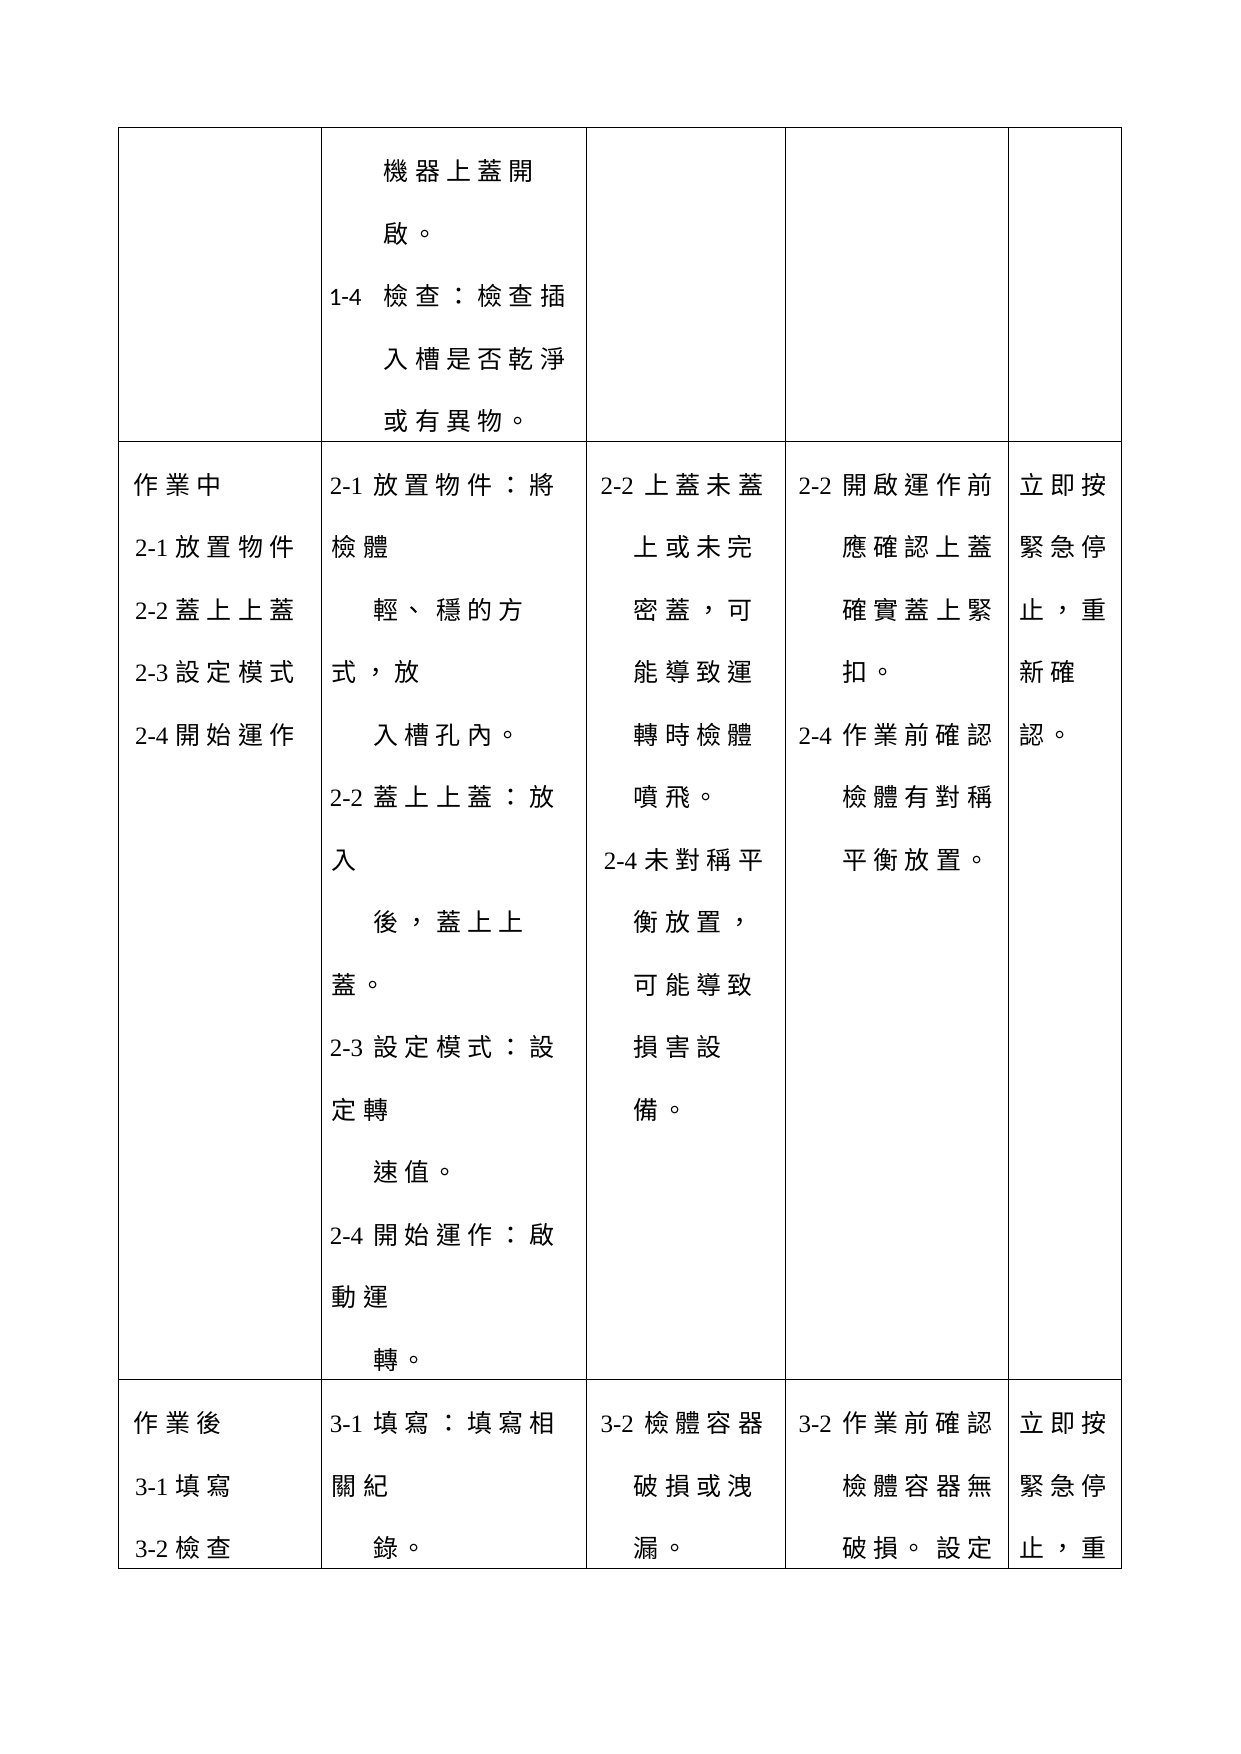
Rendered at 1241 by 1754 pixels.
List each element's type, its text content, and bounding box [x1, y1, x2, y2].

table_cell 作業中 2-1放置物件 2-2蓋上上蓋 2-3設定模式 2-4開始運作 [119, 442, 321, 1379]
table_cell [119, 128, 321, 441]
table_cell 紀錄：填寫相關紀錄。 開機：將機器電源開啟。 開啟上蓋：將機器上蓋開啟。 檢查：檢查插入槽是否乾淨或有異物。 [322, 128, 586, 441]
table_cell 3-2 檢體容器破損或洩漏。 [587, 1380, 785, 1568]
table_cell [587, 128, 785, 441]
table_cell 立即按緊急停止，重新確認。 [1009, 442, 1121, 1379]
table_cell 3-2 作業前確認檢體容器無破損。設定 [786, 1380, 1008, 1568]
table_cell [786, 128, 1008, 441]
table_cell [1009, 128, 1121, 441]
table_cell 2-2 開啟運作前應確認上蓋確實蓋上緊扣。 2-4 作業前確認檢體有對稱平衡放置。 [786, 442, 1008, 1379]
table_cell 立即按緊急停止，重 [1009, 1380, 1121, 1568]
table_cell 作業後 3-1填寫 3-2檢查 [119, 1380, 321, 1568]
table_cell 3-1 填寫：填寫相關紀 錄。 [322, 1380, 586, 1568]
table_cell 2-2 上蓋未蓋上或未完密蓋，可能導致運轉時檢體噴飛。 2-4未對稱平衡放置，可能導致損害設備。 [587, 442, 785, 1379]
table_cell 2-1 放置物件：將檢體 輕、穩的方式，放 入槽孔內。 2-2 蓋上上蓋：放入 後，蓋上上蓋。 2-3 設定模式：設定轉 速值。 2-4 開始運作：啟動運 轉。 [322, 442, 586, 1379]
